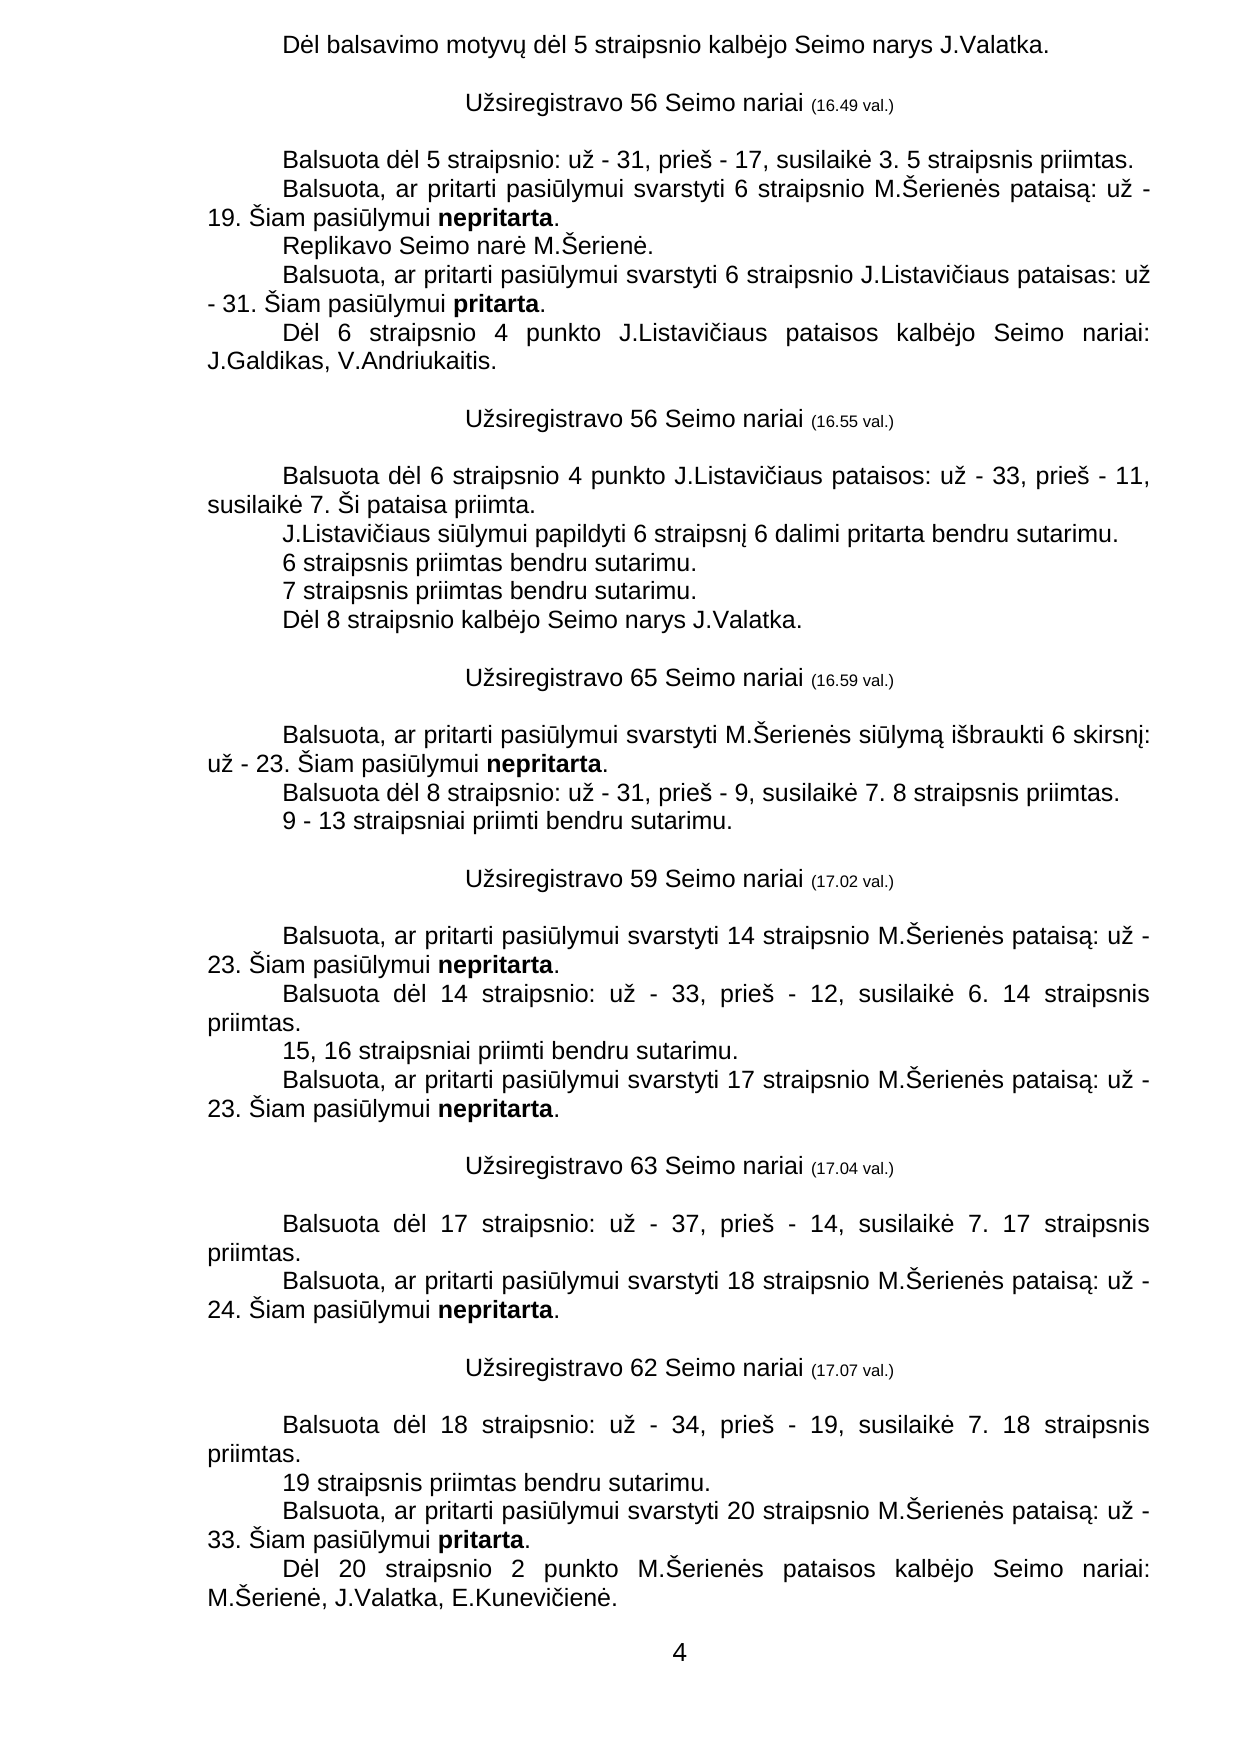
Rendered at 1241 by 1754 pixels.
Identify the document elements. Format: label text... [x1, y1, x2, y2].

text 7 straipsnis priimtas bendru sutarimu. [207, 576, 1152, 605]
text Balsuota, ar pritarti pasiūlymui svarstyti M.Šerienės siūlymą išbraukti 6 skirsnį: už - 23. Šiam pasiūlymui nepritarta. [207, 720, 1152, 777]
text Balsuota, ar pritarti pasiūlymui svarstyti 14 straipsnio M.Šerienės pataisą: už - 23. Šiam pasiūlymui nepritarta. [207, 921, 1152, 979]
text Balsuota dėl 5 straipsnio: už - 31, prieš - 17, susilaikė 3. 5 straipsnis priimtas. [207, 145, 1152, 174]
text Balsuota dėl 6 straipsnio 4 punkto J.Listavičiaus pataisos: už - 33, prieš - 11, susilaikė 7. Ši pataisa priimta. [207, 461, 1152, 519]
text Dėl balsavimo motyvų dėl 5 straipsnio kalbėjo Seimo narys J.Valatka. [207, 30, 1152, 59]
text J.Listavičiaus siūlymui papildyti 6 straipsnį 6 dalimi pritarta bendru sutarimu. [207, 519, 1152, 547]
text Užsiregistravo 56 Seimo nariai (16.49 val.) [207, 87, 1152, 116]
text Dėl 8 straipsnio kalbėjo Seimo narys J.Valatka. [207, 605, 1152, 634]
text Balsuota, ar pritarti pasiūlymui svarstyti 17 straipsnio M.Šerienės pataisą: už - 23. Šiam pasiūlymui nepritarta. [207, 1065, 1152, 1122]
text Balsuota dėl 17 straipsnio: už - 37, prieš - 14, susilaikė 7. 17 straipsnis priimtas. [207, 1209, 1152, 1266]
text Užsiregistravo 63 Seimo nariai (17.04 val.) [207, 1151, 1152, 1180]
text 15, 16 straipsniai priimti bendru sutarimu. [207, 1036, 1152, 1065]
text Dėl 6 straipsnio 4 punkto J.Listavičiaus pataisos kalbėjo Seimo nariai: J.Galdikas, V.Andriukaitis. [207, 317, 1152, 375]
text 19 straipsnis priimtas bendru sutarimu. [207, 1467, 1152, 1496]
text Užsiregistravo 65 Seimo nariai (16.59 val.) [207, 662, 1152, 691]
text Balsuota dėl 8 straipsnio: už - 31, prieš - 9, susilaikė 7. 8 straipsnis priimtas. [207, 777, 1152, 806]
text Balsuota, ar pritarti pasiūlymui svarstyti 18 straipsnio M.Šerienės pataisą: už - 24. Šiam pasiūlymui nepritarta. [207, 1266, 1152, 1324]
text Replikavo Seimo narė M.Šerienė. [207, 231, 1152, 260]
text Balsuota, ar pritarti pasiūlymui svarstyti 6 straipsnio J.Listavičiaus pataisas: už - 31. Šiam pasiūlymui pritarta. [207, 260, 1152, 317]
text Balsuota, ar pritarti pasiūlymui svarstyti 6 straipsnio M.Šerienės pataisą: už - 19. Šiam pasiūlymui nepritarta. [207, 174, 1152, 231]
text Balsuota dėl 14 straipsnio: už - 33, prieš - 12, susilaikė 6. 14 straipsnis priimtas. [207, 979, 1152, 1036]
text Užsiregistravo 62 Seimo nariai (17.07 val.) [207, 1352, 1152, 1381]
text Dėl 20 straipsnio 2 punkto M.Šerienės pataisos kalbėjo Seimo nariai: M.Šerienė, J.Valatka, E.Kunevičienė. [207, 1554, 1152, 1611]
text Balsuota, ar pritarti pasiūlymui svarstyti 20 straipsnio M.Šerienės pataisą: už - 33. Šiam pasiūlymui pritarta. [207, 1496, 1152, 1554]
text Balsuota dėl 18 straipsnio: už - 34, prieš - 19, susilaikė 7. 18 straipsnis priimtas. [207, 1410, 1152, 1467]
text 9 - 13 straipsniai priimti bendru sutarimu. [207, 806, 1152, 835]
text 6 straipsnis priimtas bendru sutarimu. [207, 547, 1152, 576]
text Užsiregistravo 56 Seimo nariai (16.55 val.) [207, 404, 1152, 432]
text Užsiregistravo 59 Seimo nariai (17.02 val.) [207, 864, 1152, 892]
